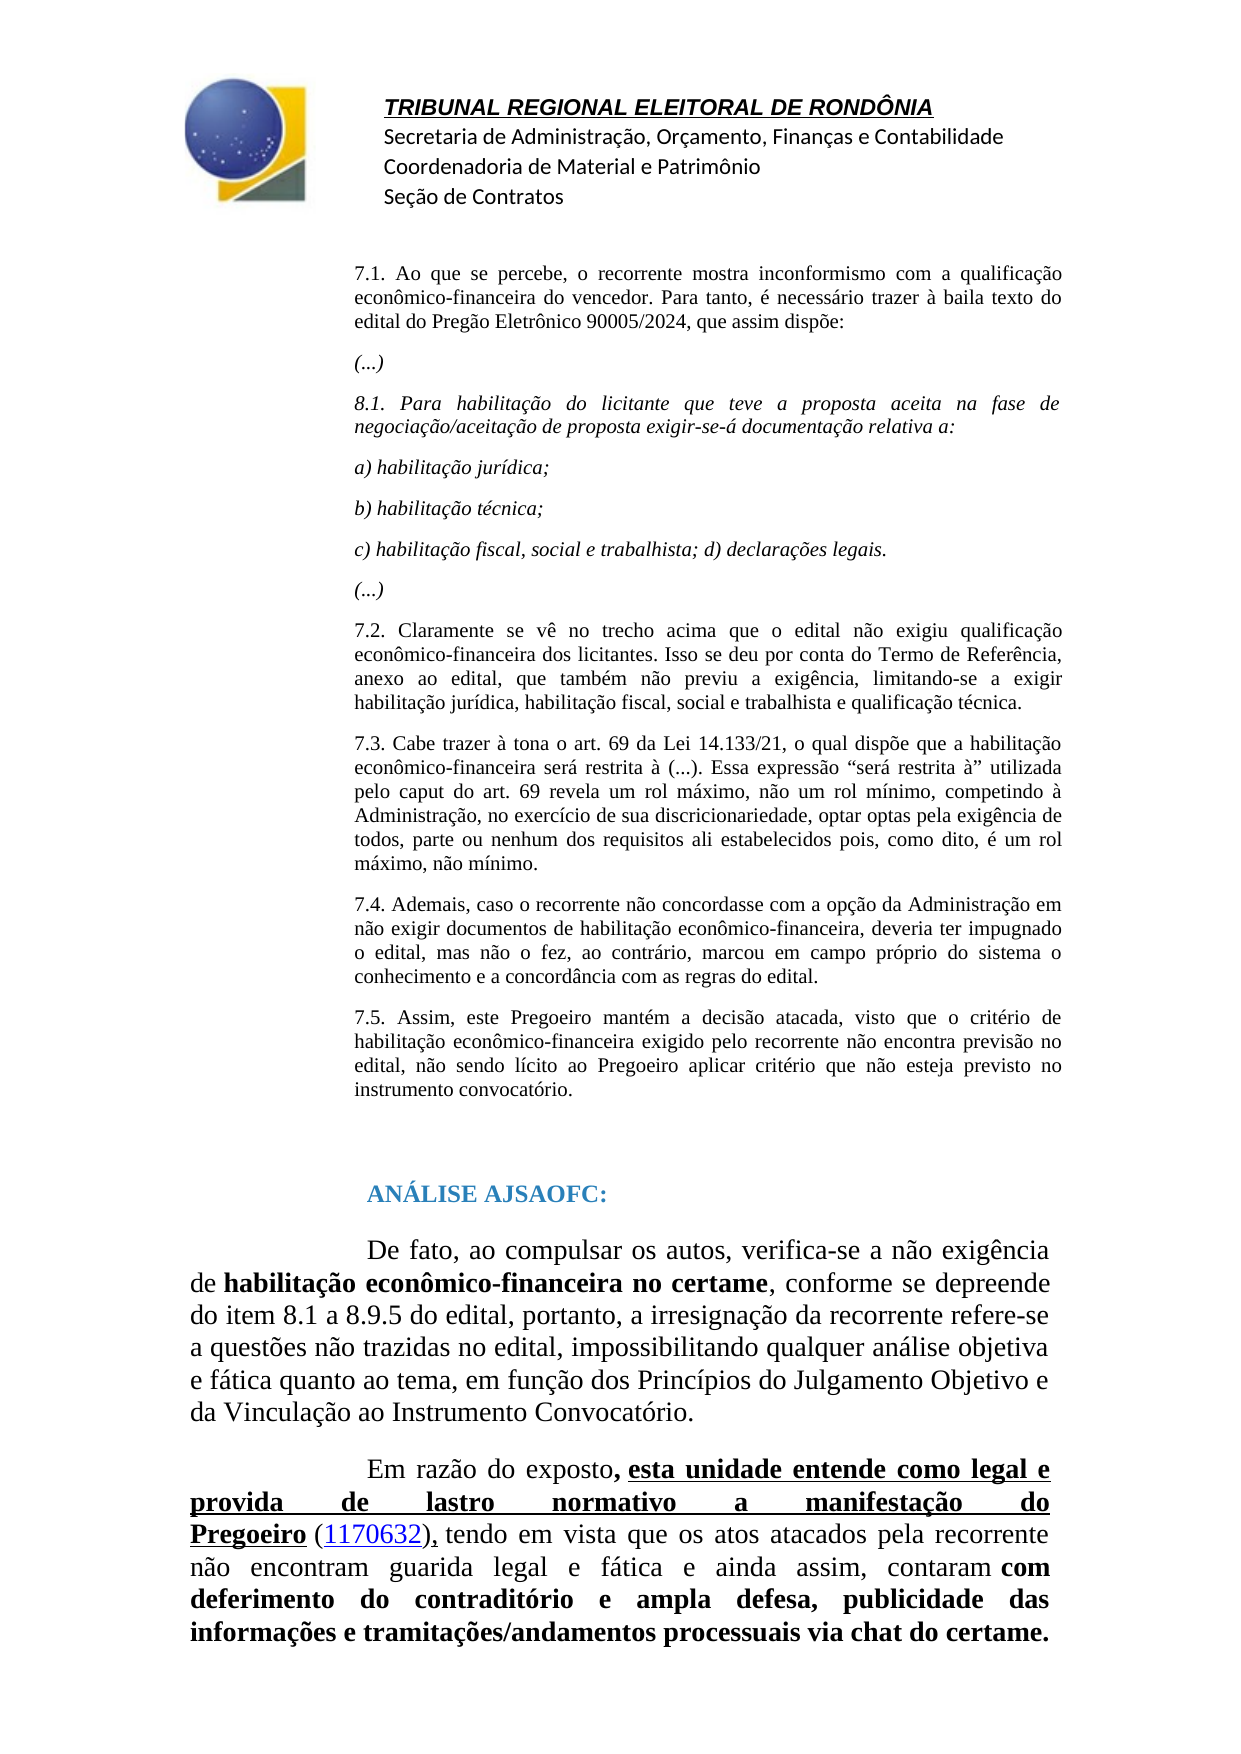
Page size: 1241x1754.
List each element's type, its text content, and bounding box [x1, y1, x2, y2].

text 7.4. Ademais, caso o recorrente não concordasse com a opção da Administração em não exigir documentos de habilitação econômico-financeira, deveria ter impugnado o edital, mas não o fez, ao contrário, marcou em campo próprio do sistema o conhecimento e a concordância com as regras do edital. [354, 892, 1063, 988]
text ANÁLISE AJSAOFC: [190, 1179, 1051, 1208]
text b) habilitação técnica; [354, 496, 1063, 520]
text 7.1. Ao que se percebe, o recorrente mostra inconformismo com a qualificação econômico-financeira do vencedor. Para tanto, é necessário trazer à baila texto do edital do Pregão Eletrônico 90005/2024, que assim dispõe: [354, 261, 1063, 333]
text a) habilitação jurídica; [354, 455, 1063, 479]
text (...) [354, 350, 1063, 374]
text (...) [354, 577, 1063, 601]
text c) habilitação fiscal, social e trabalhista; d) declarações legais. [354, 537, 1063, 561]
text De fato, ao compulsar os autos, verifica-se a não exigência de habilitação econômico-financeira no certame, conforme se depreende do item 8.1 a 8.9.5 do edital, portanto, a irresignação da recorrente refere-se a questões não trazidas no edital, impossibilitando qualquer análise objetiva e fática quanto ao tema, em função dos Princípios do Julgamento Objetivo e da Vinculação ao Instrumento Convocatório. [190, 1233, 1051, 1428]
text Em razão do exposto, esta unidade entende como legal e provida de lastro normativo a manifestação do Pregoeiro (1170632), tendo em vista que os atos atacados pela recorrente não encontram guarida legal e fática e ainda assim, contaram com deferimento do contraditório e ampla defesa, publicidade das informações e tramitações/andamentos processuais via chat do certame. [190, 1453, 1051, 1647]
text 7.3. Cabe trazer à tona o art. 69 da Lei 14.133/21, o qual dispõe que a habilitação econômico-financeira será restrita à (...). Essa expressão “será restrita à” utilizada pelo caput do art. 69 revela um rol máximo, não um rol mínimo, competindo à Administração, no exercício de sua discricionariedade, optar optas pela exigência de todos, parte ou nenhum dos requisitos ali estabelecidos pois, como dito, é um rol máximo, não mínimo. [354, 731, 1063, 875]
text 7.2. Claramente se vê no trecho acima que o edital não exigiu qualificação econômico-financeira dos licitantes. Isso se deu por conta do Termo de Referência, anexo ao edital, que também não previu a exigência, limitando-se a exigir habilitação jurídica, habilitação fiscal, social e trabalhista e qualificação técnica. [354, 618, 1063, 714]
text 7.5. Assim, este Pregoeiro mantém a decisão atacada, visto que o critério de habilitação econômico-financeira exigido pelo recorrente não encontra previsão no edital, não sendo lícito ao Pregoeiro aplicar critério que não esteja previsto no instrumento convocatório. [354, 1005, 1063, 1101]
text 8.1. Para habilitação do licitante que teve a proposta aceita na fase de negociação/aceitação de proposta exigir-se-á documentação relativa a: [354, 390, 1063, 438]
